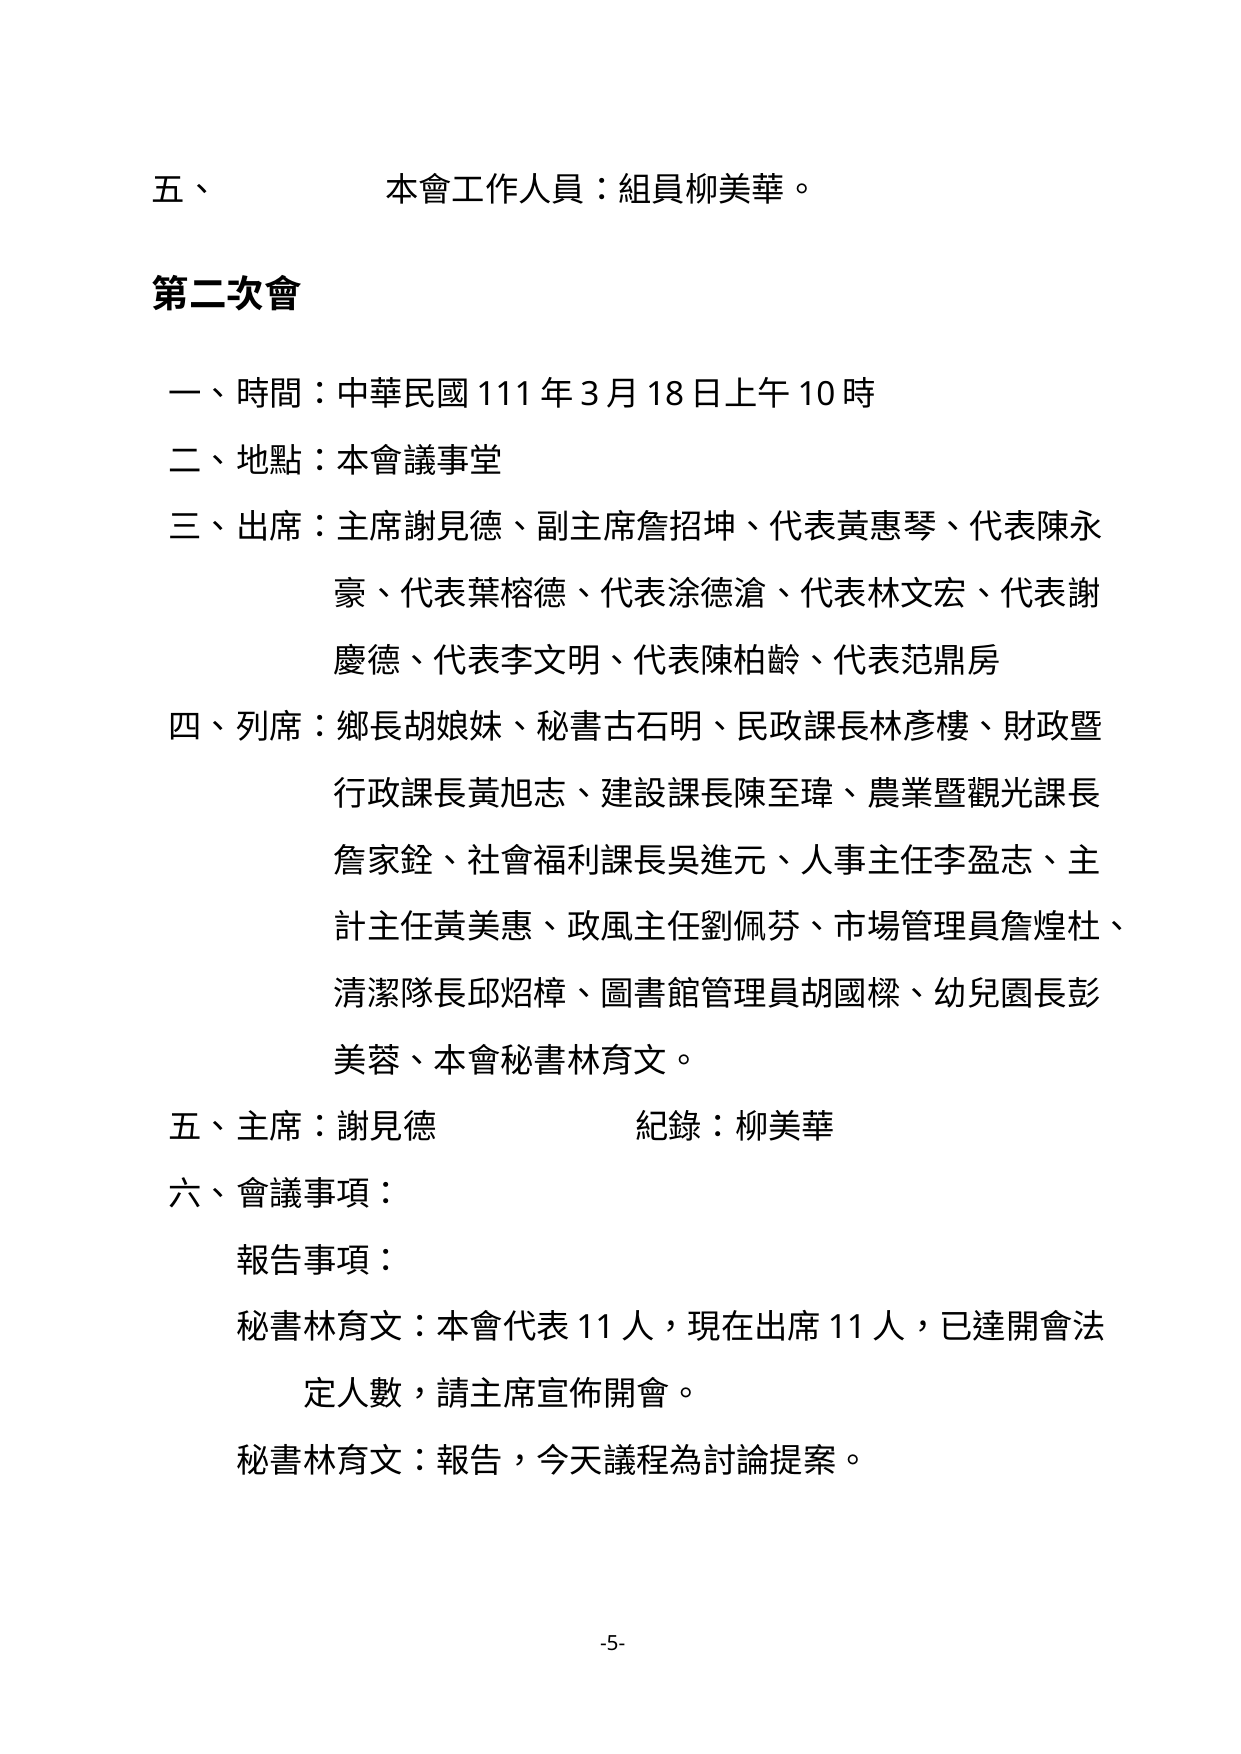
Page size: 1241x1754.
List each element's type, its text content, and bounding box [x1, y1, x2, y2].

list 本會工作人員：組員柳美華。 [151, 148, 1122, 214]
text 秘書林育文：本會代表11人，現在出席11人，已達開會法定人數，請主席宣佈開會。 [236, 1285, 1122, 1419]
text 報告事項： [236, 1219, 1122, 1285]
list 出席：主席謝見德、副主席詹招坤、代表黃惠琴、代表陳永豪、代表葉榕德、代表涂德滄、代表林文宏、代表謝慶德、代表李文明、代表陳柏齡、代表范鼎房 [168, 485, 1122, 685]
text 秘書林育文：報告，今天議程為討論提案。 [236, 1419, 1122, 1485]
title 第二次會 [151, 264, 1122, 319]
list 時間：中華民國111年3月18日上午10時 [168, 352, 1122, 419]
list 列席：鄉長胡娘妹、秘書古石明、民政課長林彥樓、財政暨行政課長黃旭志、建設課長陳至瑋、農業暨觀光課長詹家銓、社會福利課長吳進元、人事主任李盈志、主計主任黃美惠、政風主任劉佩芬、市場管理員詹煌杜、清潔隊長邱炤樟、圖書館管理員胡國樑、幼兒園長彭美蓉、本會秘書林育文。 [168, 685, 1122, 1085]
list 地點：本會議事堂 [168, 419, 1122, 485]
list 會議事項： [168, 1152, 1122, 1219]
list 主席：謝見德 紀錄：柳美華 [168, 1085, 1122, 1152]
